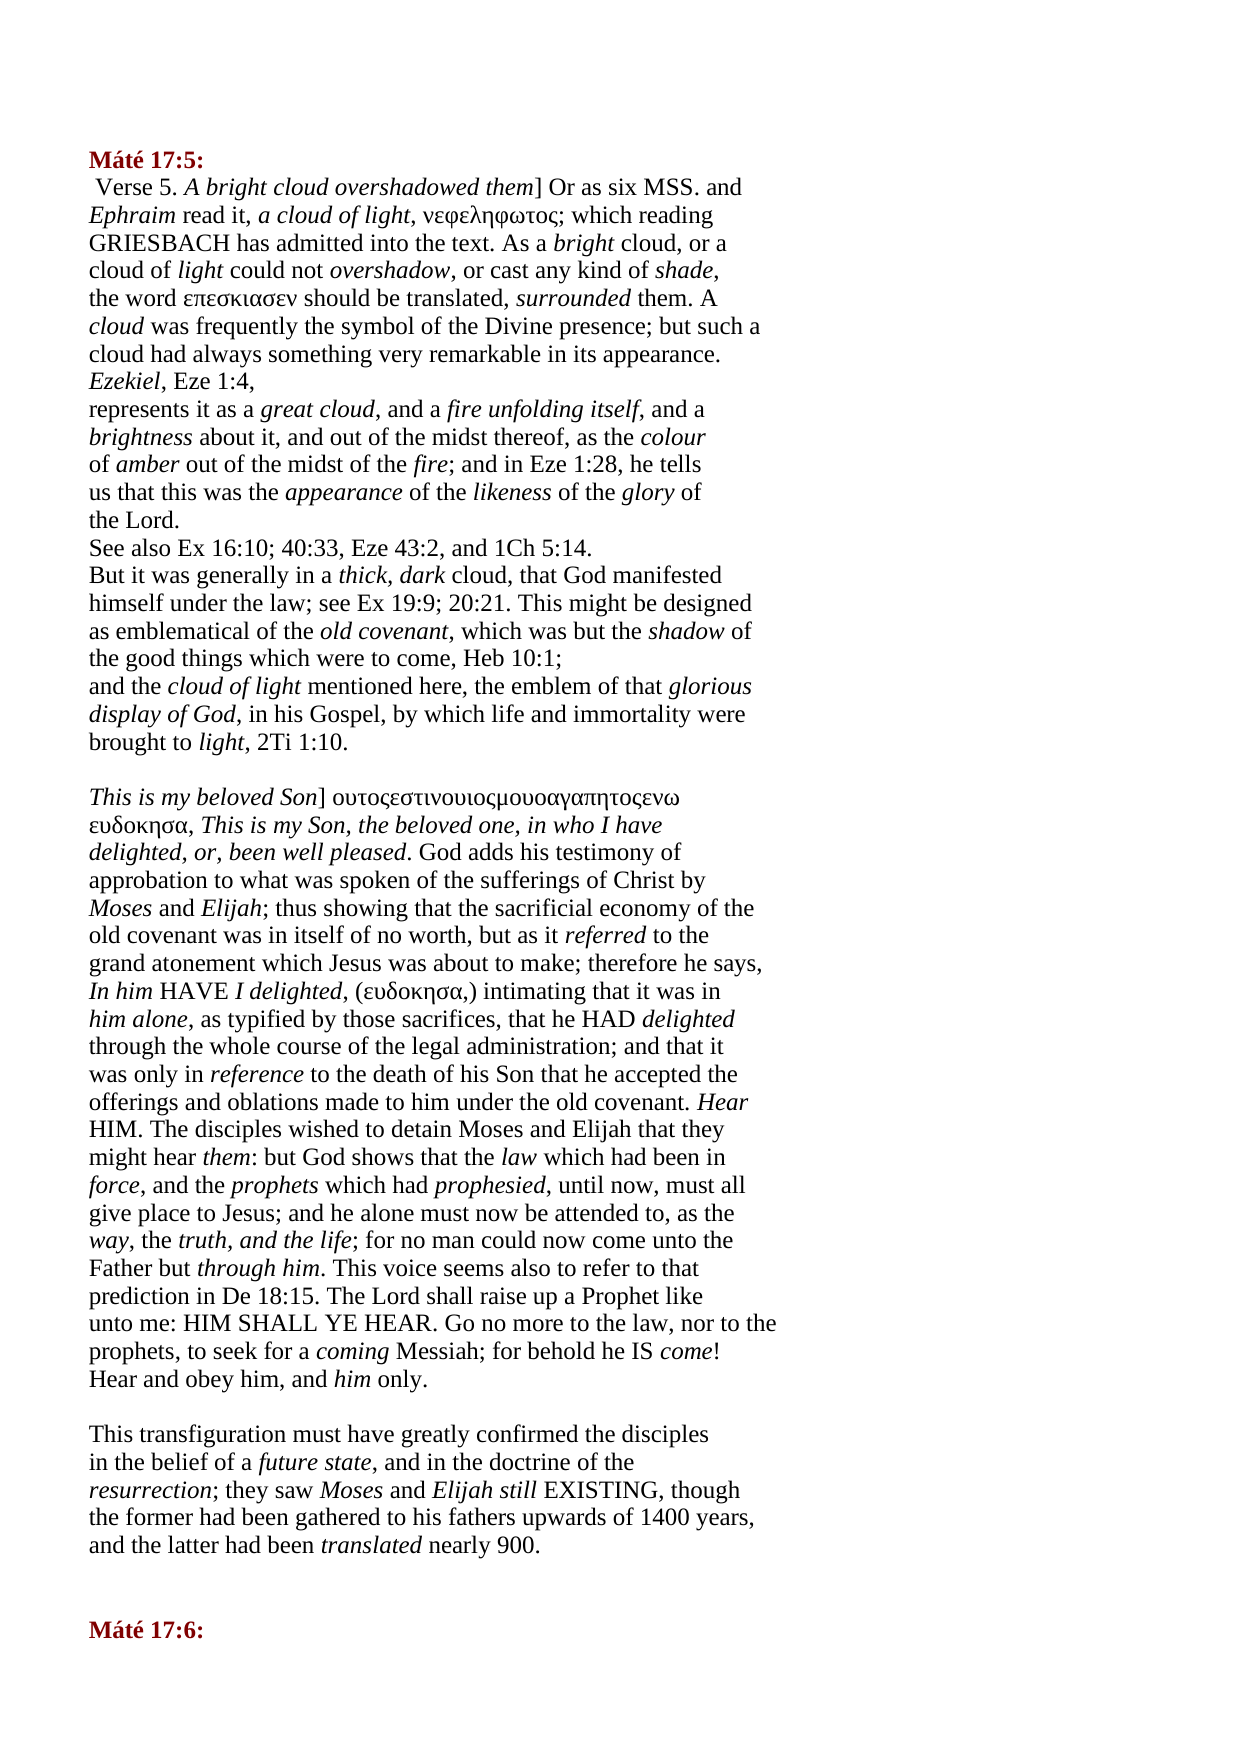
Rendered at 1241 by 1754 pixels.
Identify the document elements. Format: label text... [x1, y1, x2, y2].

text [88, 88, 1152, 116]
text Máté 17:5: [88, 146, 1152, 173]
text Máté 17:6: [88, 1616, 1152, 1644]
text Verse 5. A bright cloud overshadowed them] Or as six MSS. and Ephraim read it, a cloud of light, νεφεληφωτος; which reading GRIESBACH has admitted into the text. As a bright cloud, or a cloud of light could not overshadow, or cast any kind of shade, the word επεσκιασεν should be translated, surrounded them. A cloud was frequently the symbol of the Divine presence; but such a cloud had always something very remarkable in its appearance. Ezekiel, Eze 1:4, represents it as a great cloud, and a fire unfolding itself, and a brightness about it, and out of the midst thereof, as the colour of amber out of the midst of the fire; and in Eze 1:28, he tells us that this was the appearance of the likeness of the glory of the Lord. See also Ex 16:10; 40:33, Eze 43:2, and 1Ch 5:14. But it was generally in a thick, dark cloud, that God manifested himself under the law; see Ex 19:9; 20:21. This might be designed as emblematical of the old covenant, which was but the shadow of the good things which were to come, Heb 10:1; and the cloud of light mentioned here, the emblem of that glorious display of God, in his Gospel, by which life and immortality were brought to light, 2Ti 1:10. This is my beloved Son] ουτοςεστινουιοςμουοαγαπητοςενω ευδοκησα, This is my Son, the beloved one, in who I have delighted, or, been well pleased. God adds his testimony of approbation to what was spoken of the sufferings of Christ by Moses and Elijah; thus showing that the sacrificial economy of the old covenant was in itself of no worth, but as it referred to the grand atonement which Jesus was about to make; therefore he says, In him HAVE I delighted, (ευδοκησα,) intimating that it was in him alone, as typified by those sacrifices, that he HAD delighted through the whole course of the legal administration; and that it was only in reference to the death of his Son that he accepted the offerings and oblations made to him under the old covenant. Hear HIM. The disciples wished to detain Moses and Elijah that they might hear them: but God shows that the law which had been in force, and the prophets which had prophesied, until now, must all give place to Jesus; and he alone must now be attended to, as the way, the truth, and the life; for no man could now come unto the Father but through him. This voice seems also to refer to that prediction in De 18:15. The Lord shall raise up a Prophet like unto me: HIM SHALL YE HEAR. Go no more to the law, nor to the prophets, to seek for a coming Messiah; for behold he IS come! Hear and obey him, and him only. This transfiguration must have greatly confirmed the disciples in the belief of a future state, and in the doctrine of the resurrection; they saw Moses and Elijah still EXISTING, though the former had been gathered to his fathers upwards of 1400 years, and the latter had been translated nearly 900. [88, 173, 1152, 1587]
